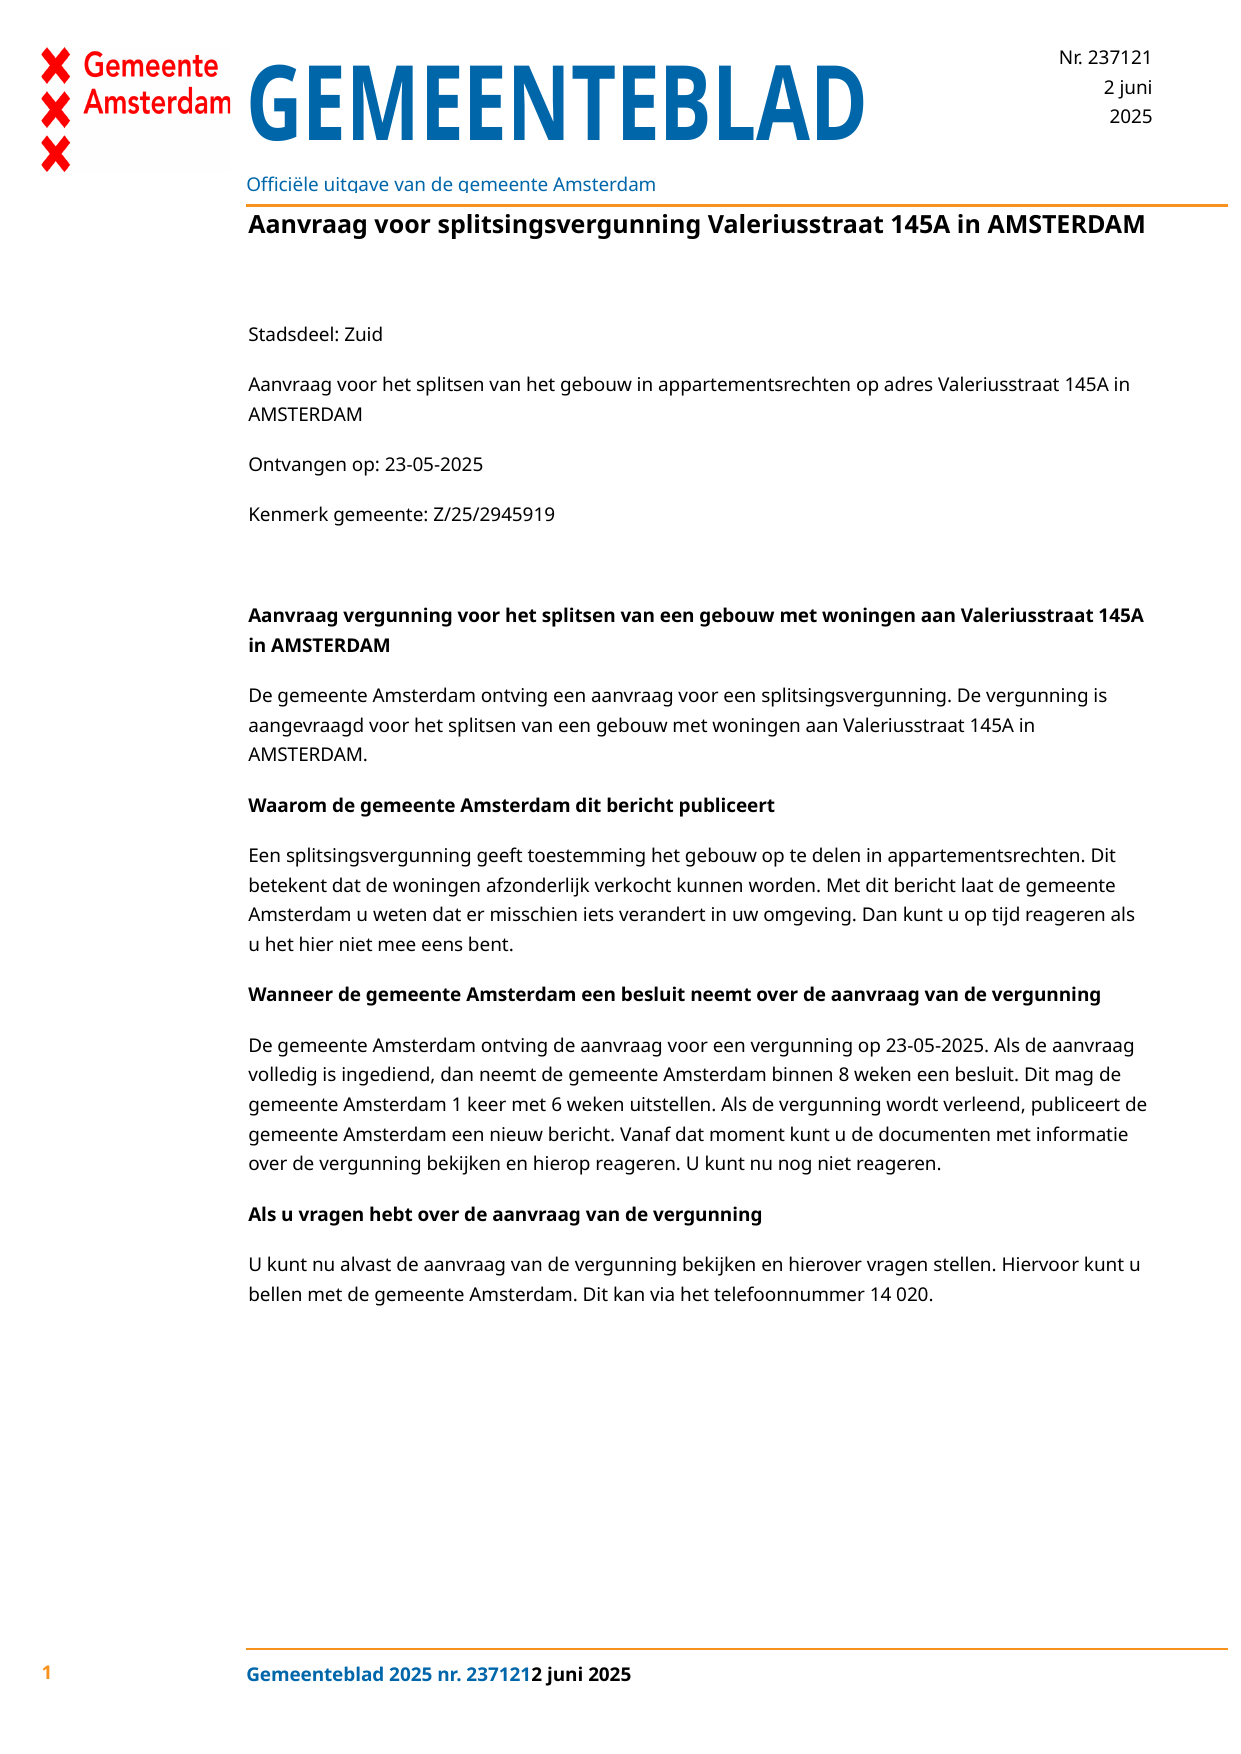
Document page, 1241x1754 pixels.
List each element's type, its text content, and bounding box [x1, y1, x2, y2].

text Aanvraag voor splitsingsvergunning Valeriusstraat 145A in AMSTERDAM [248, 207, 1152, 241]
text U kunt nu alvast de aanvraag van de vergunning bekijken en hierover vragen stellen. Hiervoor kunt u bellen met de gemeente Amsterdam. Dit kan via het telefoonnummer 14 020. [248, 1251, 1152, 1306]
text Als u vragen hebt over de aanvraag van de vergunning [248, 1201, 1152, 1226]
text Aanvraag voor het splitsen van het gebouw in appartementsrechten op adres Valeriusstraat 145A in AMSTERDAM [248, 371, 1152, 426]
text De gemeente Amsterdam ontving een aanvraag voor een splitsingsvergunning. De vergunning is aangevraagd voor het splitsen van een gebouw met woningen aan Valeriusstraat 145A in AMSTERDAM. [248, 682, 1152, 767]
text Een splitsingsvergunning geeft toestemming het gebouw op te delen in appartementsrechten. Dit betekent dat de woningen afzonderlijk verkocht kunnen worden. Met dit bericht laat de gemeente Amsterdam u weten dat er misschien iets verandert in uw omgeving. Dan kunt u op tijd reageren als u het hier niet mee eens bent. [248, 842, 1152, 957]
text Ontvangen op: 23-05-2025 [248, 451, 1152, 477]
picture [41, 47, 231, 172]
text Aanvraag vergunning voor het splitsen van een gebouw met woningen aan Valeriusstraat 145A in AMSTERDAM [248, 602, 1152, 658]
text De gemeente Amsterdam ontving de aanvraag voor een vergunning op 23-05-2025. Als de aanvraag volledig is ingediend, dan neemt de gemeente Amsterdam binnen 8 weken een besluit. Dit mag de gemeente Amsterdam 1 keer met 6 weken uitstellen. Als de vergunning wordt verleend, publiceert de gemeente Amsterdam een nieuw bericht. Vanaf dat moment kunt u de documenten met informatie over de vergunning bekijken en hierop reageren. U kunt nu nog niet reageren. [248, 1032, 1152, 1176]
text Kenmerk gemeente: Z/25/2945919 [248, 502, 1152, 527]
text Waarom de gemeente Amsterdam dit bericht publiceert [248, 792, 1152, 818]
text Wanneer de gemeente Amsterdam een besluit neemt over de aanvraag van de vergunning [248, 982, 1152, 1007]
text Stadsdeel: Zuid [248, 321, 1152, 346]
